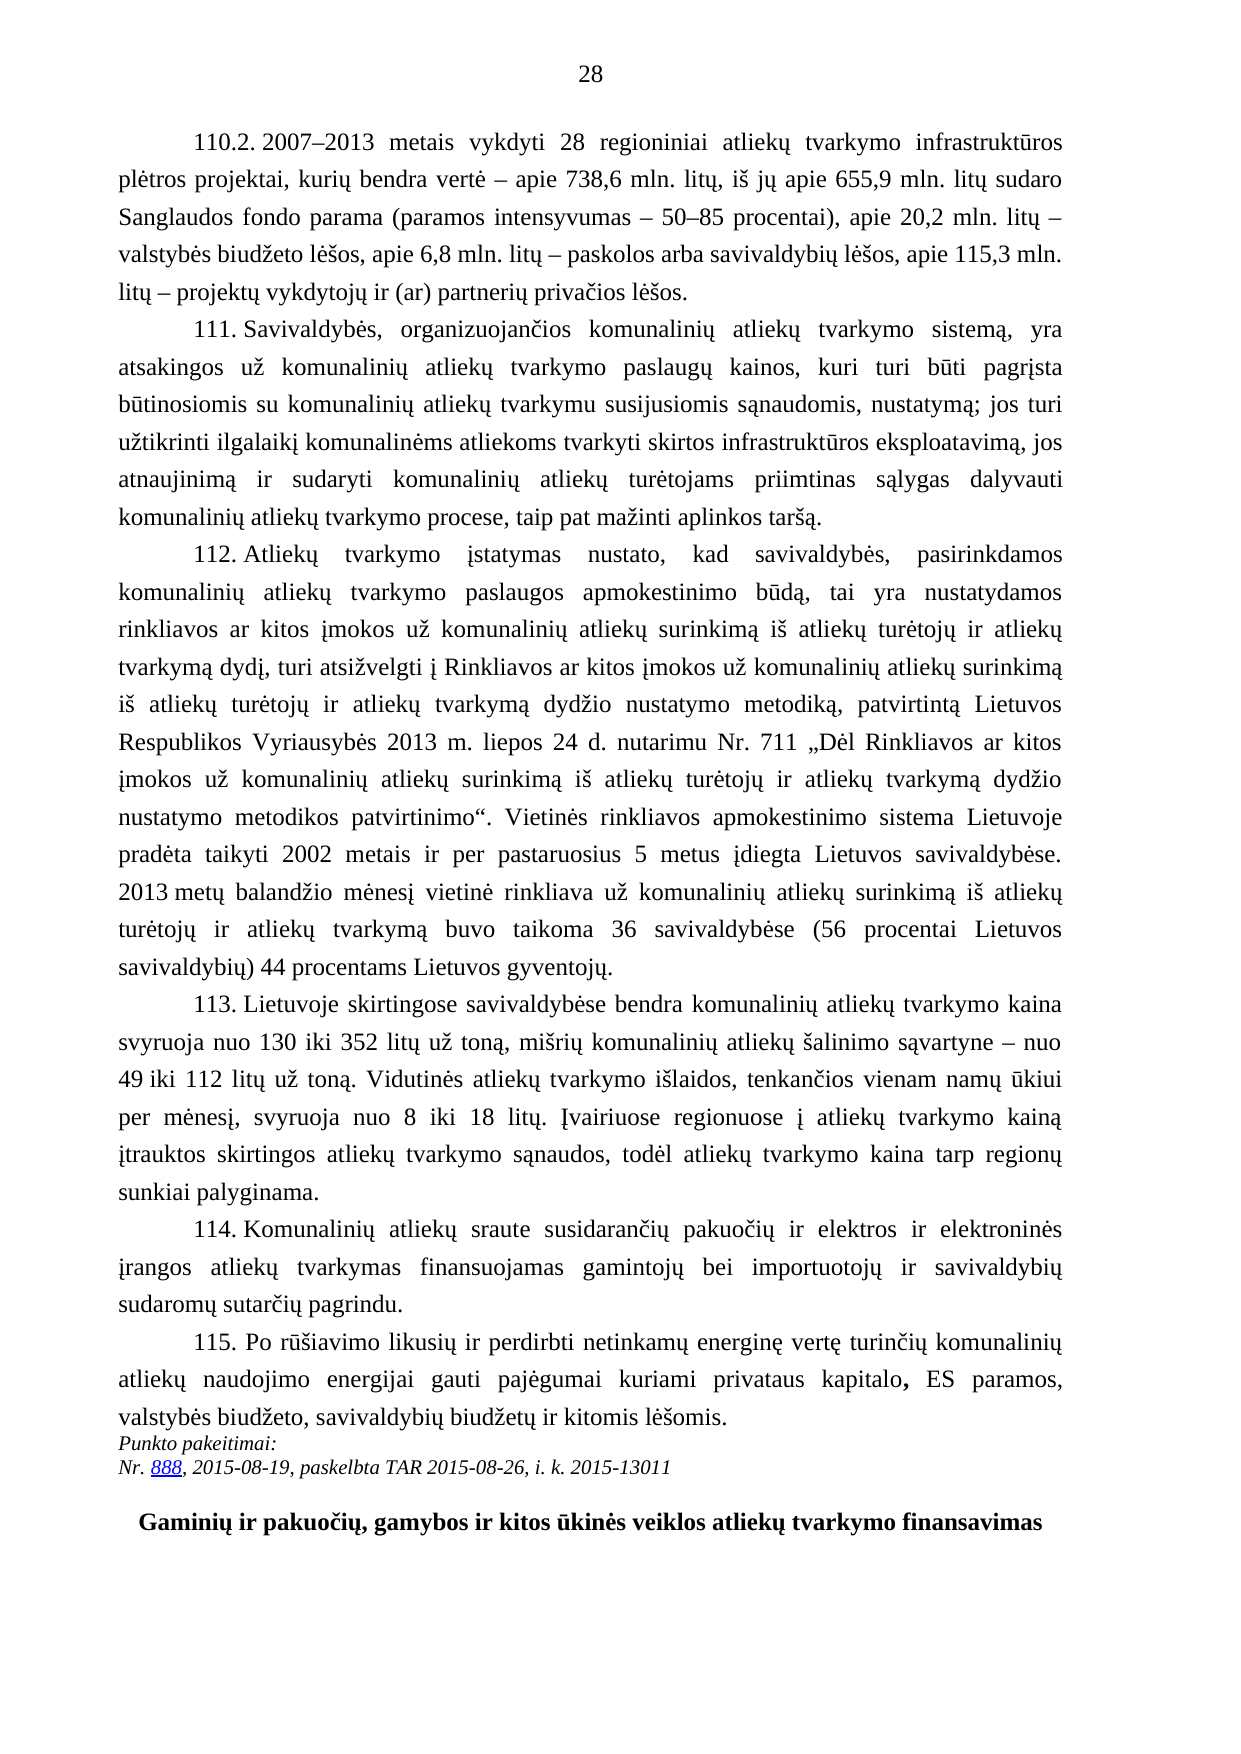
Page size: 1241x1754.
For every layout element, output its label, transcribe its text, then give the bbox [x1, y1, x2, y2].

text Punkto pakeitimai: [118, 1431, 1063, 1455]
text 114. Komunalinių atliekų sraute susidarančių pakuočių ir elektros ir elektroninės įrangos atliekų tvarkymas finansuojamas gamintojų bei importuotojų ir savivaldybių sudaromų sutarčių pagrindu. [118, 1206, 1063, 1318]
text 113. Lietuvoje skirtingose savivaldybėse bendra komunalinių atliekų tvarkymo kaina svyruoja nuo 130 iki 352 litų už toną, mišrių komunalinių atliekų šalinimo sąvartyne – nuo 49 iki 112 litų už toną. Vidutinės atliekų tvarkymo išlaidos, tenkančios vienam namų ūkiui per mėnesį, svyruoja nuo 8 iki 18 litų. Įvairiuose regionuose į atliekų tvarkymo kainą įtrauktos skirtingos atliekų tvarkymo sąnaudos, todėl atliekų tvarkymo kaina tarp regionų sunkiai palyginama. [118, 981, 1063, 1206]
text 112. Atliekų tvarkymo įstatymas nustato, kad savivaldybės, pasirinkdamos komunalinių atliekų tvarkymo paslaugos apmokestinimo būdą, tai yra nustatydamos rinkliavos ar kitos įmokos už komunalinių atliekų surinkimą iš atliekų turėtojų ir atliekų tvarkymą dydį, turi atsižvelgti į Rinkliavos ar kitos įmokos už komunalinių atliekų surinkimą iš atliekų turėtojų ir atliekų tvarkymą dydžio nustatymo metodiką, patvirtintą Lietuvos Respublikos Vyriausybės 2013 m. liepos 24 d. nutarimu Nr. 711 „Dėl Rinkliavos ar kitos įmokos už komunalinių atliekų surinkimą iš atliekų turėtojų ir atliekų tvarkymą dydžio nustatymo metodikos patvirtinimo“. Vietinės rinkliavos apmokestinimo sistema Lietuvoje pradėta taikyti 2002 metais ir per pastaruosius 5 metus įdiegta Lietuvos savivaldybėse. 2013 metų balandžio mėnesį vietinė rinkliava už komunalinių atliekų surinkimą iš atliekų turėtojų ir atliekų tvarkymą buvo taikoma 36 savivaldybėse (56 procentai Lietuvos savivaldybių) 44 procentams Lietuvos gyventojų. [118, 531, 1063, 981]
text 111. Savivaldybės, organizuojančios komunalinių atliekų tvarkymo sistemą, yra atsakingos už komunalinių atliekų tvarkymo paslaugų kainos, kuri turi būti pagrįsta būtinosiomis su komunalinių atliekų tvarkymu susijusiomis sąnaudomis, nustatymą; jos turi užtikrinti ilgalaikį komunalinėms atliekoms tvarkyti skirtos infrastruktūros eksploatavimą, jos atnaujinimą ir sudaryti komunalinių atliekų turėtojams priimtinas sąlygas dalyvauti komunalinių atliekų tvarkymo procese, taip pat mažinti aplinkos taršą. [118, 306, 1063, 531]
text Nr. 888, 2015-08-19, paskelbta TAR 2015-08-26, i. k. 2015-13011 [118, 1455, 1063, 1479]
text 115. Po rūšiavimo likusių ir perdirbti netinkamų energinę vertę turinčių komunalinių atliekų naudojimo energijai gauti pajėgumai kuriami privataus kapitalo, ES paramos, valstybės biudžeto, savivaldybių biudžetų ir kitomis lėšomis. [118, 1318, 1063, 1431]
text Gaminių ir pakuočių, gamybos ir kitos ūkinės veiklos atliekų tvarkymo finansavimas [118, 1507, 1063, 1536]
text 110.2. 2007–2013 metais vykdyti 28 regioniniai atliekų tvarkymo infrastruktūros plėtros projektai, kurių bendra vertė – apie 738,6 mln. litų, iš jų apie 655,9 mln. litų sudaro Sanglaudos fondo parama (paramos intensyvumas – 50–85 procentai), apie 20,2 mln. litų – valstybės biudžeto lėšos, apie 6,8 mln. litų – paskolos arba savivaldybių lėšos, apie 115,3 mln. litų – projektų vykdytojų ir (ar) partnerių privačios lėšos. [118, 118, 1063, 306]
